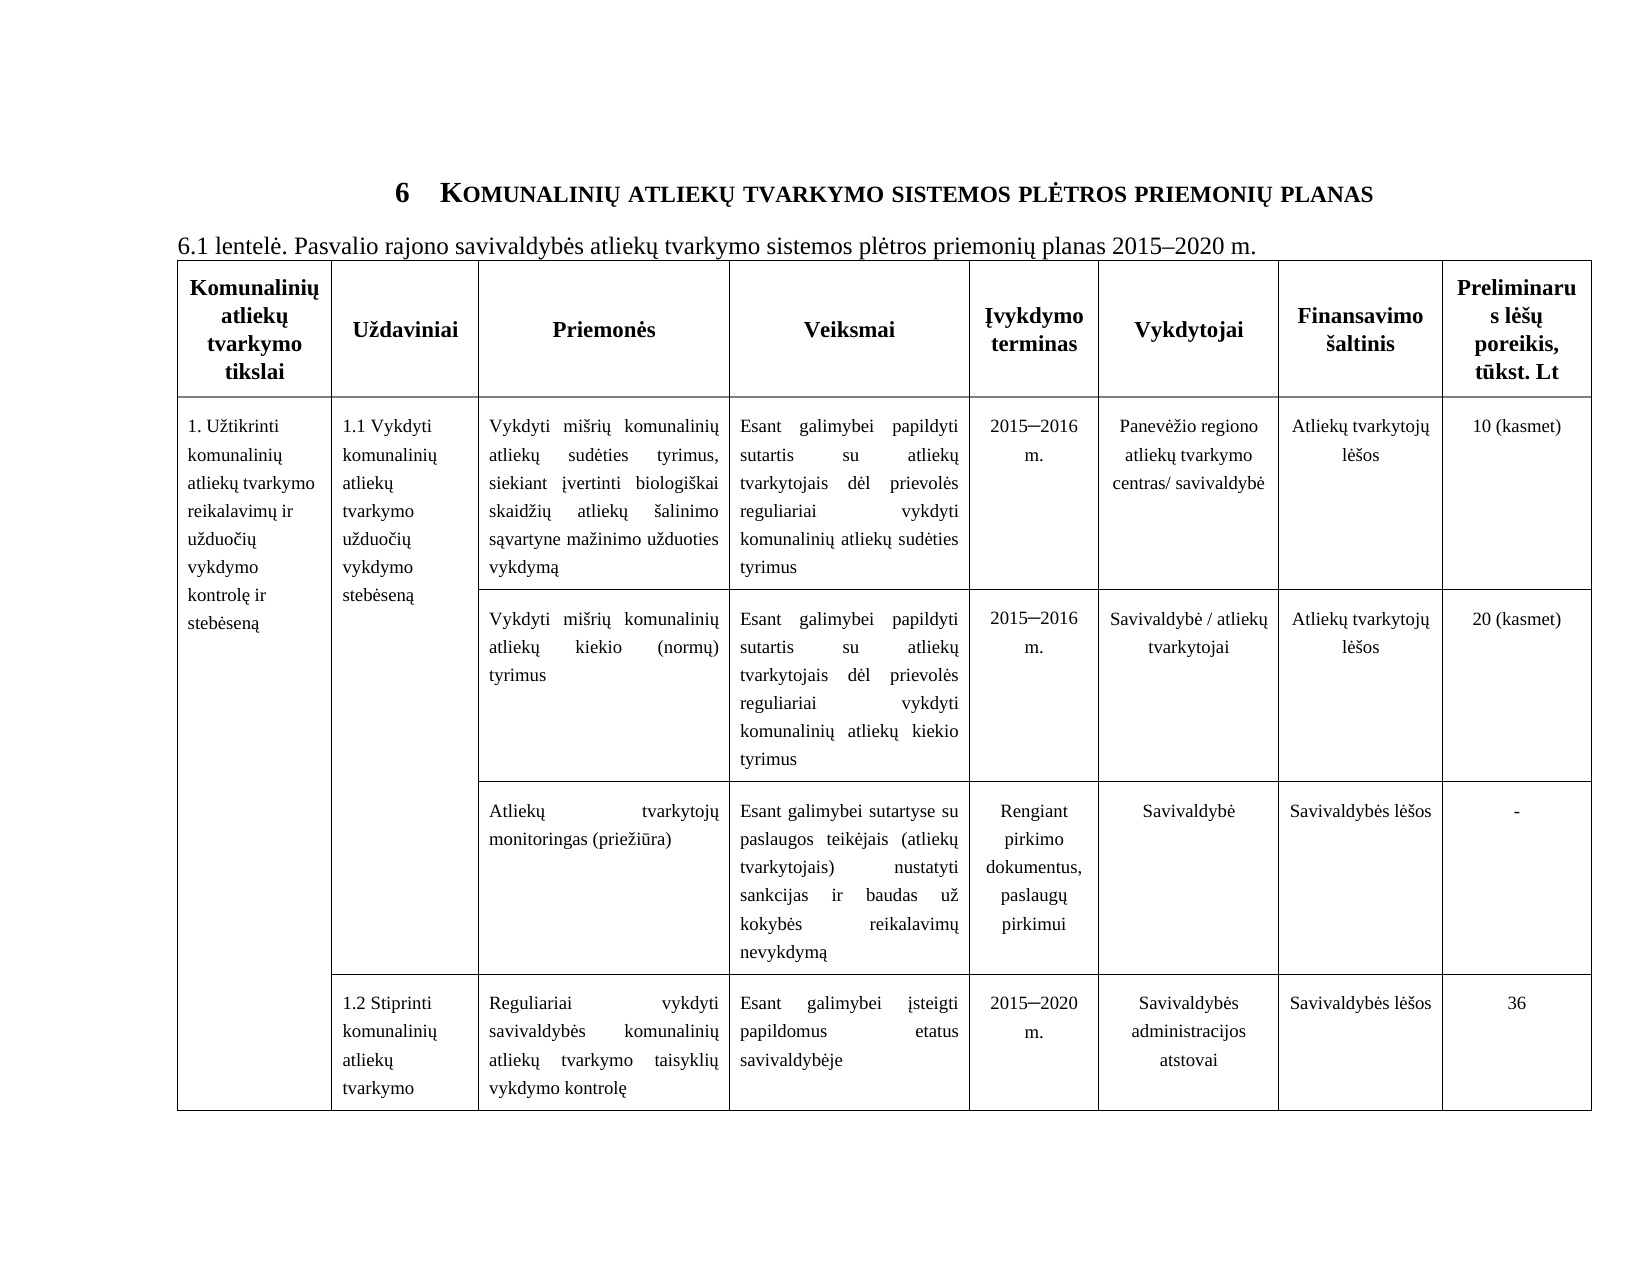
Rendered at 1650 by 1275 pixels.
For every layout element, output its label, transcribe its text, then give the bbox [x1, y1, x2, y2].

table_cell Esant galimybei sutartyse su paslaugos teikėjais (atliekų tvarkytojais) nustatyti sankcijas ir baudas už kokybės reikalavimų nevykdymą [730, 782, 969, 973]
table_header Veiksmai [730, 261, 969, 396]
table_cell Savivaldybės lėšos [1279, 975, 1442, 1109]
table_cell Vykdyti mišrių komunalinių atliekų sudėties tyrimus, siekiant įvertinti biologiškai skaidžių atliekų šalinimo sąvartyne mažinimo užduoties vykdymą [479, 398, 729, 589]
table_header Vykdytojai [1099, 261, 1278, 396]
table_header Priemonės [479, 261, 729, 396]
table_cell 1.1 Vykdyti komunalinių atliekų tvarkymo užduočių vykdymo stebėseną [332, 398, 478, 973]
table_cell 1. Užtikrinti komunalinių atliekų tvarkymo reikalavimų ir užduočių vykdymo kontrolę ir stebėseną [178, 398, 331, 1109]
table_cell Panevėžio regiono atliekų tvarkymo centras/ savivaldybė [1099, 398, 1278, 589]
table_header Preliminarus lėšų poreikis, tūkst. Lt [1443, 261, 1591, 396]
text 6 Komunalinių atliekų tvarkymo sistemos plėtros priemonių planas [177, 176, 1591, 209]
table_cell Atliekų tvarkytojų monitoringas (priežiūra) [479, 782, 729, 973]
table_cell Savivaldybės administracijos atstovai [1099, 975, 1278, 1109]
table_cell Savivaldybė / atliekų tvarkytojai [1099, 590, 1278, 781]
table_cell Vykdyti mišrių komunalinių atliekų kiekio (normų) tyrimus [479, 590, 729, 781]
table_cell 2015–2020 m. [970, 975, 1098, 1109]
table_header Komunalinių atliekų tvarkymo tikslai [178, 261, 331, 396]
text 6.1 lentelė. Pasvalio rajono savivaldybės atliekų tvarkymo sistemos plėtros priemonių planas 2015–2020 m. [177, 231, 1591, 259]
table_cell 2015–2016 m. [970, 590, 1098, 781]
table_header Finansavimo šaltinis [1279, 261, 1442, 396]
table_cell 10 (kasmet) [1443, 398, 1591, 589]
table_cell Savivaldybė [1099, 782, 1278, 973]
table_cell Esant galimybei papildyti sutartis su atliekų tvarkytojais dėl prievolės reguliariai vykdyti komunalinių atliekų sudėties tyrimus [730, 398, 969, 589]
table_cell 36 [1443, 975, 1591, 1109]
table_header Uždaviniai [332, 261, 478, 396]
table_header Įvykdymo terminas [970, 261, 1098, 396]
table_cell Esant galimybei papildyti sutartis su atliekų tvarkytojais dėl prievolės reguliariai vykdyti komunalinių atliekų kiekio tyrimus [730, 590, 969, 781]
table_cell 20 (kasmet) [1443, 590, 1591, 781]
table_cell Atliekų tvarkytojų lėšos [1279, 590, 1442, 781]
table_cell Rengiant pirkimo dokumentus, paslaugų pirkimui [970, 782, 1098, 973]
table_cell - [1443, 782, 1591, 973]
table_cell Esant galimybei įsteigti papildomus etatus savivaldybėje [730, 975, 969, 1109]
table_cell 1.2 Stiprinti komunalinių atliekų tvarkymo [332, 975, 478, 1109]
table_cell 2015–2016 m. [970, 398, 1098, 589]
table_cell Savivaldybės lėšos [1279, 782, 1442, 973]
table_cell Atliekų tvarkytojų lėšos [1279, 398, 1442, 589]
table_cell Reguliariai vykdyti savivaldybės komunalinių atliekų tvarkymo taisyklių vykdymo kontrolę [479, 975, 729, 1109]
